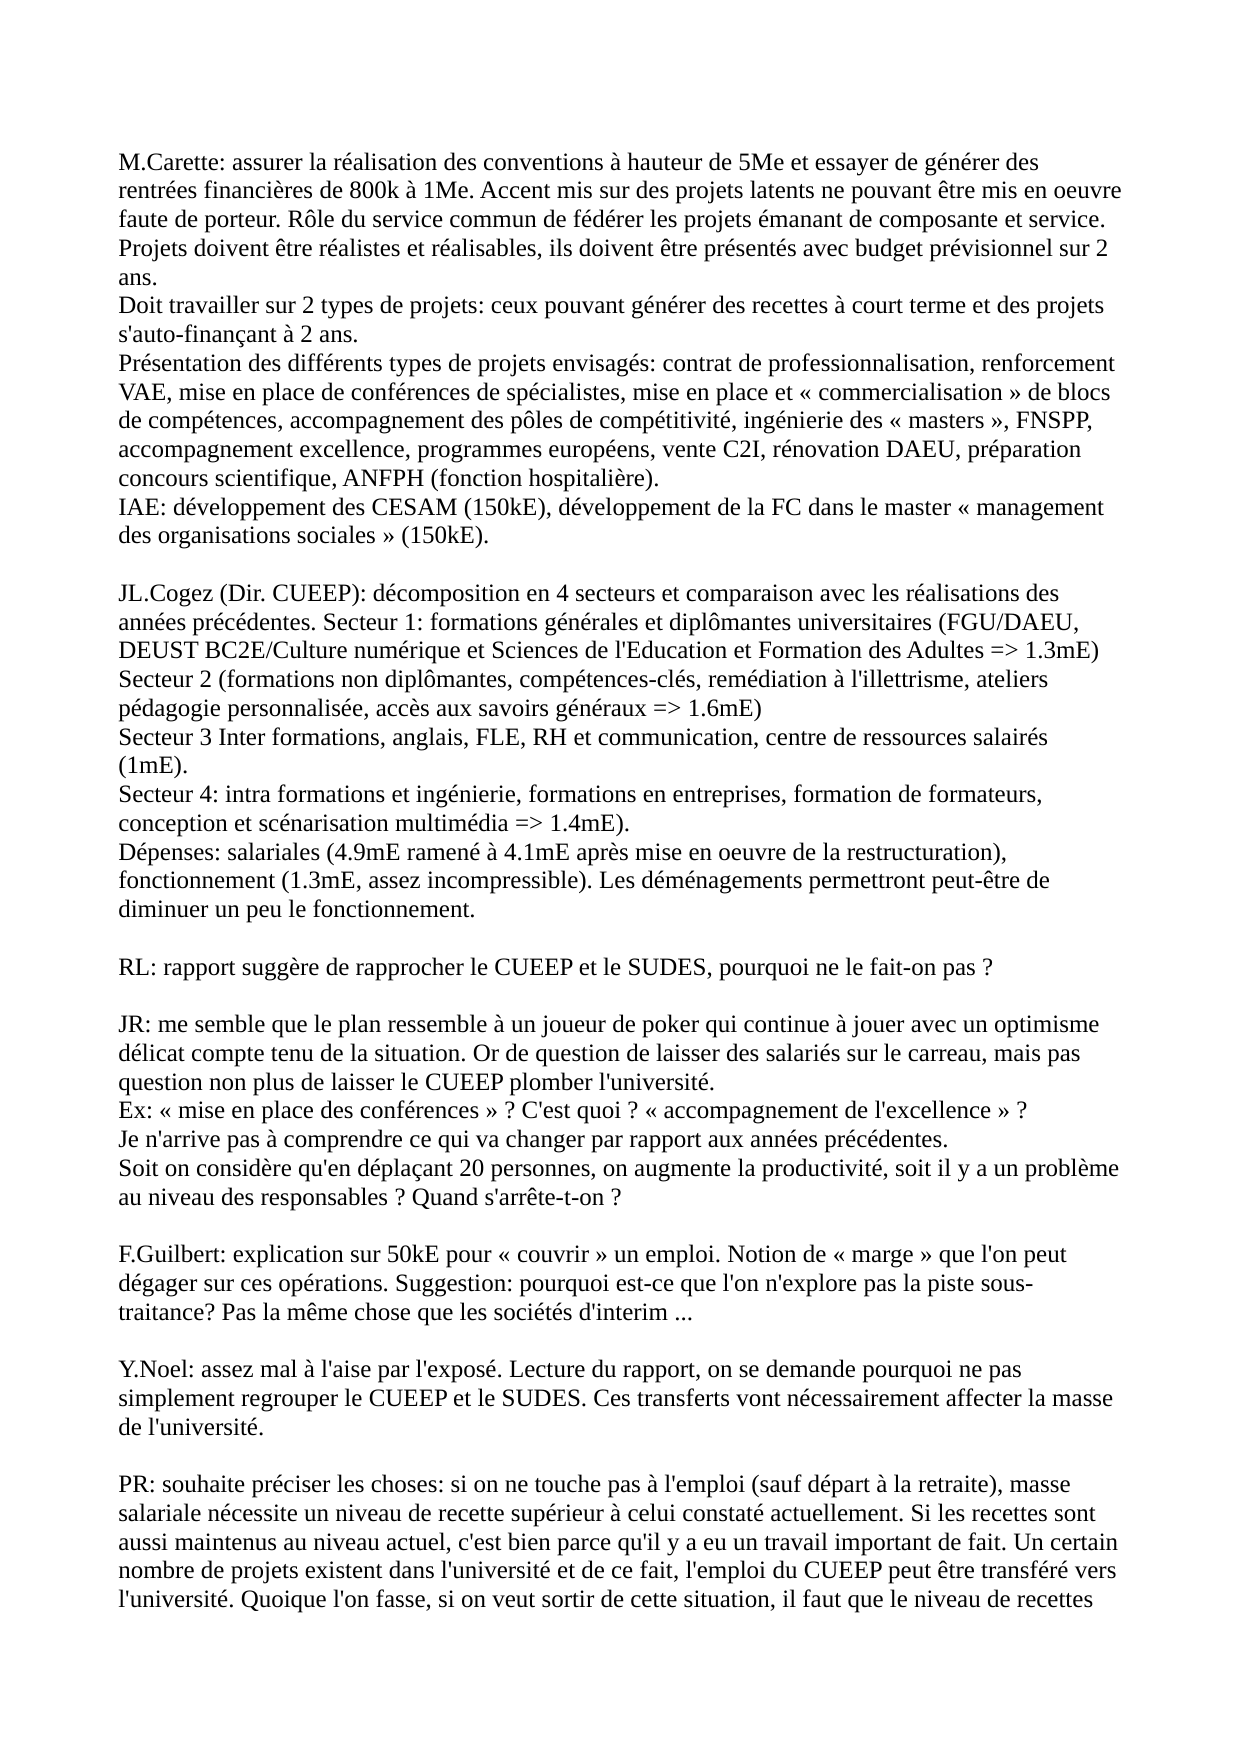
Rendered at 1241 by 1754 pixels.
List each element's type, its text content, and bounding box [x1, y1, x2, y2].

text Secteur 2 (formations non diplômantes, compétences-clés, remédiation à l'illettrisme, ateliers pédagogie personnalisée, accès aux savoirs généraux => 1.6mE) [118, 664, 1122, 722]
text JR: me semble que le plan ressemble à un joueur de poker qui continue à jouer avec un optimisme délicat compte tenu de la situation. Or de question de laisser des salariés sur le carreau, mais pas question non plus de laisser le CUEEP plomber l'université. [118, 1009, 1122, 1096]
text IAE: développement des CESAM (150kE), développement de la FC dans le master « management des organisations sociales » (150kE). [118, 492, 1122, 549]
text M.Carette: assurer la réalisation des conventions à hauteur de 5Me et essayer de générer des rentrées financières de 800k à 1Me. Accent mis sur des projets latents ne pouvant être mis en oeuvre faute de porteur. Rôle du service commun de fédérer les projets émanant de composante et service. Projets doivent être réalistes et réalisables, ils doivent être présentés avec budget prévisionnel sur 2 ans. [118, 147, 1122, 291]
text Secteur 3 Inter formations, anglais, FLE, RH et communication, centre de ressources salairés (1mE). [118, 722, 1122, 779]
text Ex: « mise en place des conférences » ? C'est quoi ? « accompagnement de l'excellence » ? [118, 1096, 1122, 1124]
text Y.Noel: assez mal à l'aise par l'exposé. Lecture du rapport, on se demande pourquoi ne pas simplement regrouper le CUEEP et le SUDES. Ces transferts vont nécessairement affecter la masse de l'université. [118, 1354, 1122, 1441]
text Dépenses: salariales (4.9mE ramené à 4.1mE après mise en oeuvre de la restructuration), fonctionnement (1.3mE, assez incompressible). Les déménagements permettront peut-être de diminuer un peu le fonctionnement. [118, 837, 1122, 923]
text JL.Cogez (Dir. CUEEP): décomposition en 4 secteurs et comparaison avec les réalisations des années précédentes. Secteur 1: formations générales et diplômantes universitaires (FGU/DAEU, DEUST BC2E/Culture numérique et Sciences de l'Education et Formation des Adultes => 1.3mE) [118, 578, 1122, 664]
text Soit on considère qu'en déplaçant 20 personnes, on augmente la productivité, soit il y a un problème au niveau des responsables ? Quand s'arrête-t-on ? [118, 1153, 1122, 1211]
text Je n'arrive pas à comprendre ce qui va changer par rapport aux années précédentes. [118, 1124, 1122, 1153]
text Doit travailler sur 2 types de projets: ceux pouvant générer des recettes à court terme et des projets s'auto-finançant à 2 ans. [118, 291, 1122, 348]
text RL: rapport suggère de rapprocher le CUEEP et le SUDES, pourquoi ne le fait-on pas ? [118, 952, 1122, 981]
text Présentation des différents types de projets envisagés: contrat de professionnalisation, renforcement VAE, mise en place de conférences de spécialistes, mise en place et « commercialisation » de blocs de compétences, accompagnement des pôles de compétitivité, ingénierie des « masters », FNSPP, accompagnement excellence, programmes européens, vente C2I, rénovation DAEU, préparation concours scientifique, ANFPH (fonction hospitalière). [118, 348, 1122, 492]
text Secteur 4: intra formations et ingénierie, formations en entreprises, formation de formateurs, conception et scénarisation multimédia => 1.4mE). [118, 779, 1122, 837]
text F.Guilbert: explication sur 50kE pour « couvrir » un emploi. Notion de « marge » que l'on peut dégager sur ces opérations. Suggestion: pourquoi est-ce que l'on n'explore pas la piste sous-traitance? Pas la même chose que les sociétés d'interim ... [118, 1239, 1122, 1326]
text PR: souhaite préciser les choses: si on ne touche pas à l'emploi (sauf départ à la retraite), masse salariale nécessite un niveau de recette supérieur à celui constaté actuellement. Si les recettes sont aussi maintenus au niveau actuel, c'est bien parce qu'il y a eu un travail important de fait. Un certain nombre de projets existent dans l'université et de ce fait, l'emploi du CUEEP peut être transféré vers l'université. Quoique l'on fasse, si on veut sortir de cette situation, il faut que le niveau de recettes [118, 1469, 1122, 1613]
